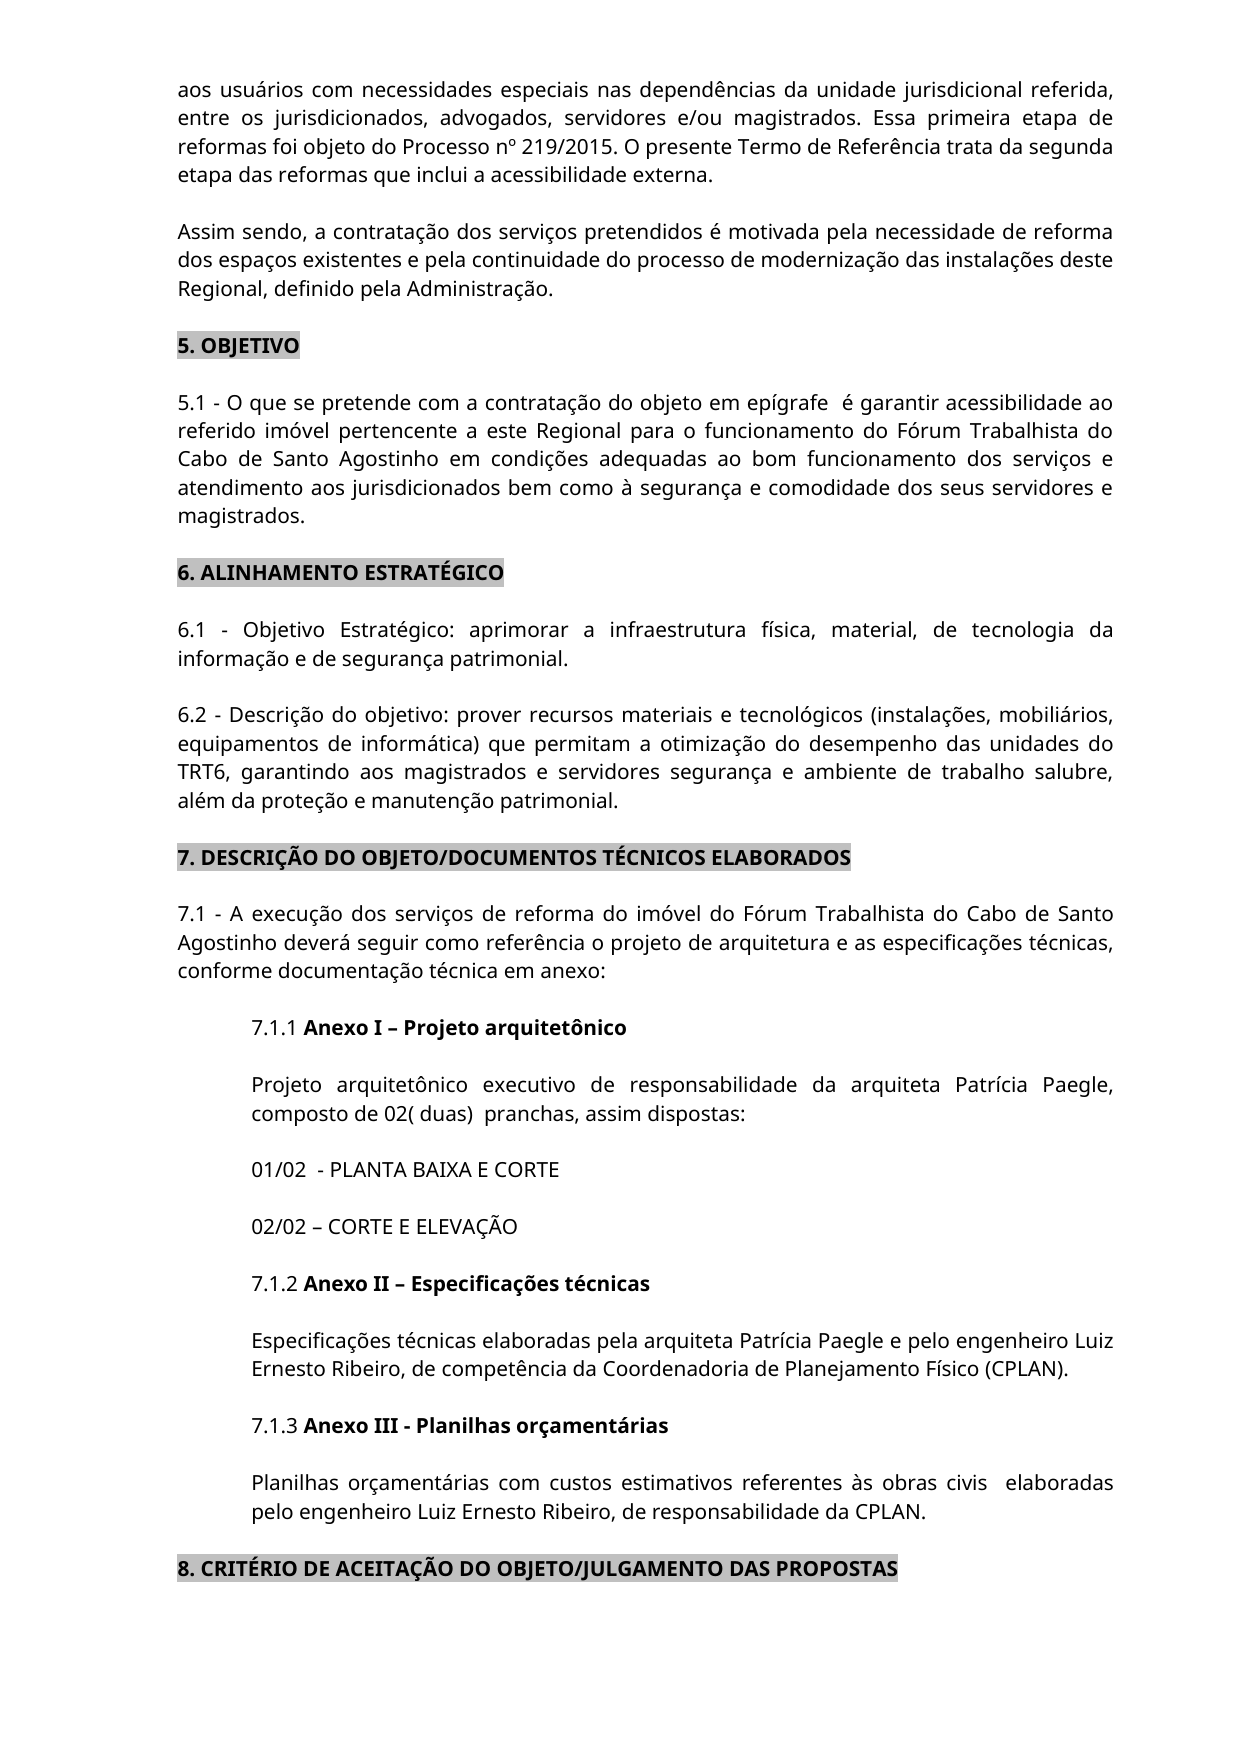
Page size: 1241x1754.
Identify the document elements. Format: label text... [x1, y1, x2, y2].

text Planilhas orçamentárias com custos estimativos referentes às obras civis elaboradas pelo engenheiro Luiz Ernesto Ribeiro, de responsabilidade da CPLAN. [251, 1468, 1115, 1525]
text 01/02 - PLANTA BAIXA E CORTE [251, 1156, 1115, 1184]
text aos usuários com necessidades especiais nas dependências da unidade jurisdicional referida, entre os jurisdicionados, advogados, servidores e/ou magistrados. Essa primeira etapa de reformas foi objeto do Processo nº 219/2015. O presente Termo de Referência trata da segunda etapa das reformas que inclui a acessibilidade externa. [177, 75, 1115, 189]
text Projeto arquitetônico executivo de responsabilidade da arquiteta Patrícia Paegle, composto de 02( duas) pranchas, assim dispostas: [251, 1070, 1115, 1127]
text 7.1.3 Anexo III - Planilhas orçamentárias [251, 1411, 1115, 1440]
text 7.1.1 Anexo I – Projeto arquitetônico [251, 1013, 1115, 1042]
text 6.1 - Objetivo Estratégico: aprimorar a infraestrutura física, material, de tecnologia da informação e de segurança patrimonial. [177, 615, 1115, 672]
text 7.1 - A execução dos serviços de reforma do imóvel do Fórum Trabalhista do Cabo de Santo Agostinho deverá seguir como referência o projeto de arquitetura e as especificações técnicas, conforme documentação técnica em anexo: [177, 899, 1115, 985]
text Assim sendo, a contratação dos serviços pretendidos é motivada pela necessidade de reforma dos espaços existentes e pela continuidade do processo de modernização das instalações deste Regional, definido pela Administração. [177, 217, 1115, 302]
text 5.1 - O que se pretende com a contratação do objeto em epígrafe é garantir acessibilidade ao referido imóvel pertencente a este Regional para o funcionamento do Fórum Trabalhista do Cabo de Santo Agostinho em condições adequadas ao bom funcionamento dos serviços e atendimento aos jurisdicionados bem como à segurança e comodidade dos seus servidores e magistrados. [177, 388, 1115, 530]
text Especificações técnicas elaboradas pela arquiteta Patrícia Paegle e pelo engenheiro Luiz Ernesto Ribeiro, de competência da Coordenadoria de Planejamento Físico (CPLAN). [251, 1326, 1115, 1383]
text 6.2 - Descrição do objetivo: prover recursos materiais e tecnológicos (instalações, mobiliários, equipamentos de informática) que permitam a otimização do desempenho das unidades do TRT6, garantindo aos magistrados e servidores segurança e ambiente de trabalho salubre, além da proteção e manutenção patrimonial. [177, 701, 1115, 814]
text 7. DESCRIÇÃO DO OBJETO/DOCUMENTOS TÉCNICOS ELABORADOS [177, 843, 1115, 871]
text 6. ALINHAMENTO ESTRATÉGICO [177, 558, 1115, 587]
text 8. CRITÉRIO DE ACEITAÇÃO DO OBJETO/JULGAMENTO DAS PROPOSTAS [177, 1554, 1115, 1582]
text 5. OBJETIVO [177, 331, 1115, 359]
text 02/02 – CORTE E ELEVAÇÃO [251, 1212, 1115, 1241]
text 7.1.2 Anexo II – Especificações técnicas [251, 1269, 1115, 1298]
